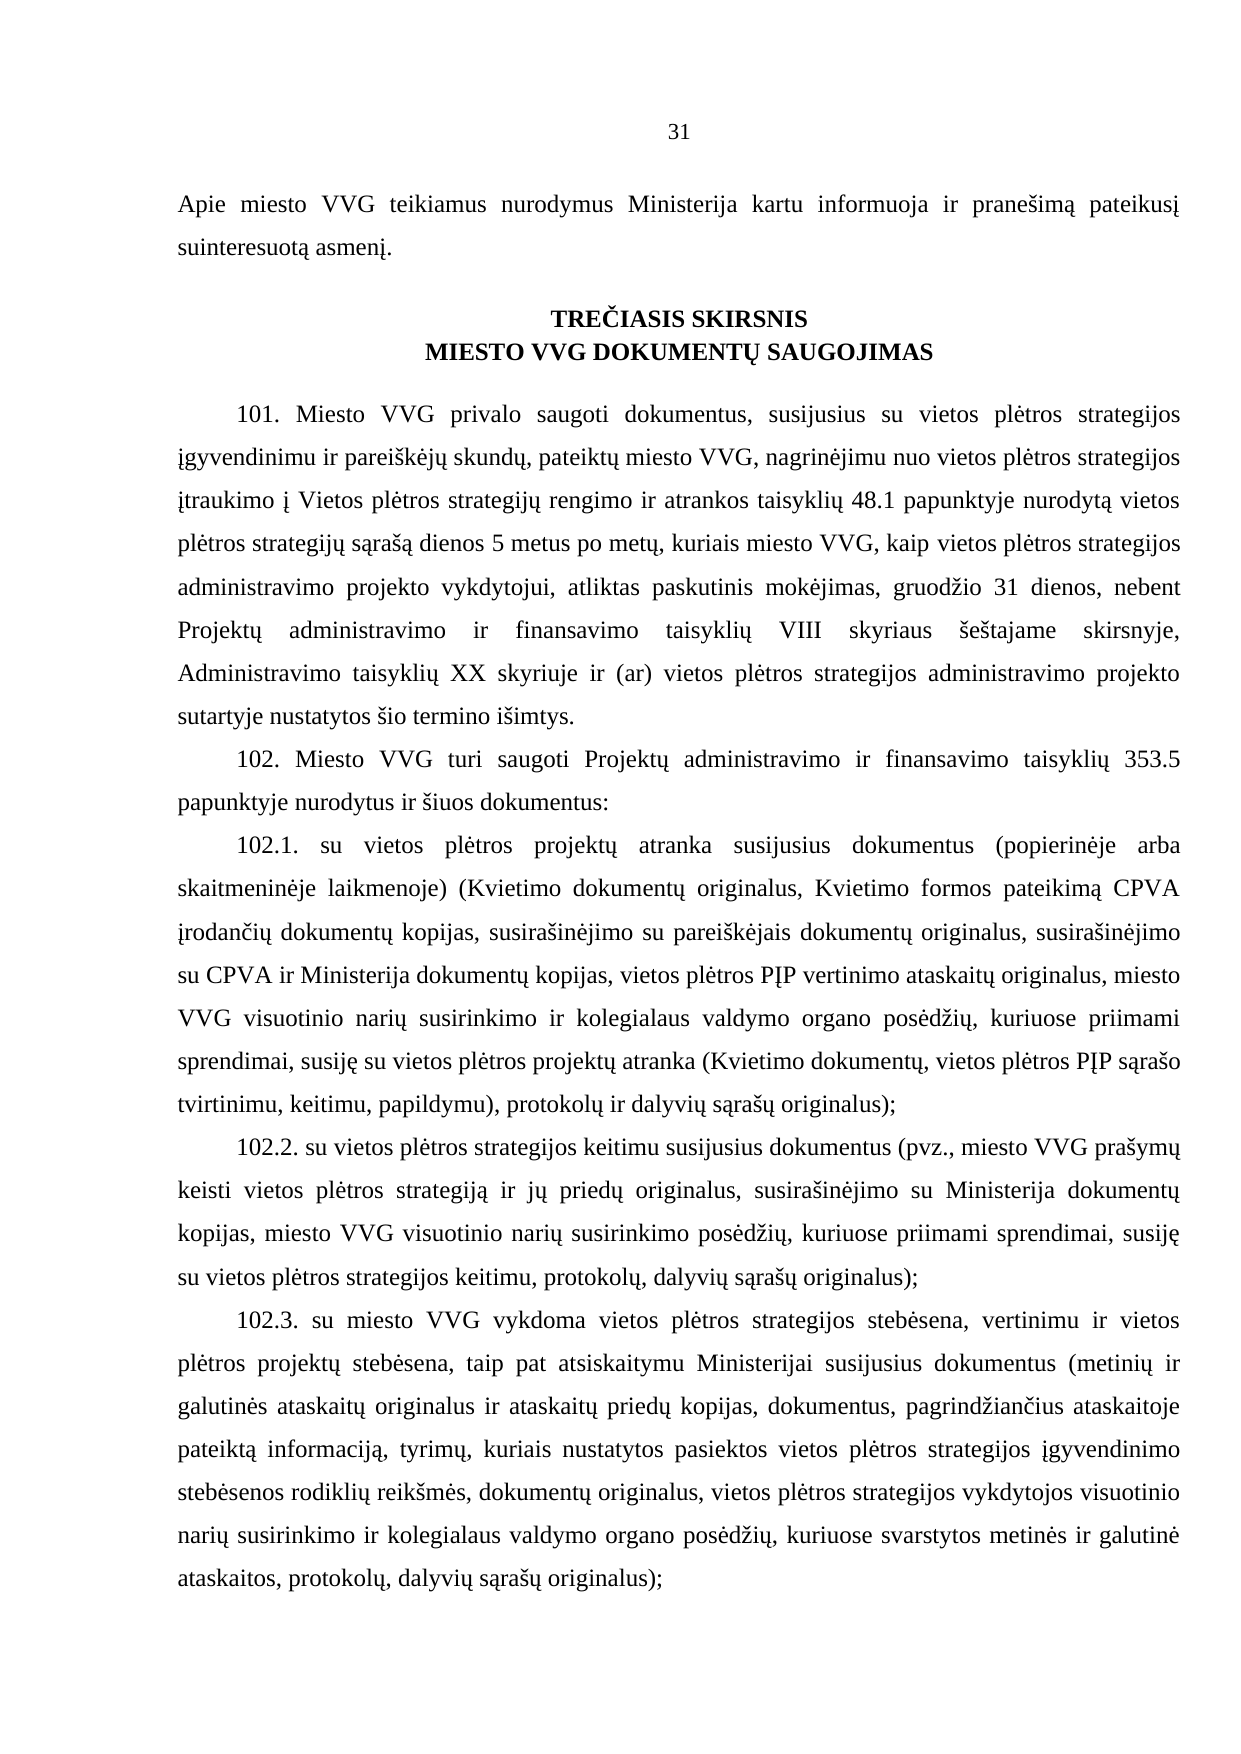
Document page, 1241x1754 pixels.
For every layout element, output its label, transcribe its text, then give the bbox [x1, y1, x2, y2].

text MIESTO VVG DOKUMENTŲ SAUGOJIMAS [177, 337, 1181, 366]
text TREČIASIS SKIRSNIS [177, 304, 1181, 333]
text 102.1. su vietos plėtros projektų atranka susijusius dokumentus (popierinėje arba skaitmeninėje laikmenoje) (Kvietimo dokumentų originalus, Kvietimo formos pateikimą CPVA įrodančių dokumentų kopijas, susirašinėjimo su pareiškėjais dokumentų originalus, susirašinėjimo su CPVA ir Ministerija dokumentų kopijas, vietos plėtros PĮP vertinimo ataskaitų originalus, miesto VVG visuotinio narių susirinkimo ir kolegialaus valdymo organo posėdžių, kuriuose priimami sprendimai, susiję su vietos plėtros projektų atranka (Kvietimo dokumentų, vietos plėtros PĮP sąrašo tvirtinimu, keitimu, papildymu), protokolų ir dalyvių sąrašų originalus); [177, 830, 1181, 1118]
text 101. Miesto VVG privalo saugoti dokumentus, susijusius su vietos plėtros strategijos įgyvendinimu ir pareiškėjų skundų, pateiktų miesto VVG, nagrinėjimu nuo vietos plėtros strategijos įtraukimo į Vietos plėtros strategijų rengimo ir atrankos taisyklių 48.1 papunktyje nurodytą vietos plėtros strategijų sąrašą dienos 5 metus po metų, kuriais miesto VVG, kaip vietos plėtros strategijos administravimo projekto vykdytojui, atliktas paskutinis mokėjimas, gruodžio 31 dienos, nebent Projektų administravimo ir finansavimo taisyklių VIII skyriaus šeštajame skirsnyje, Administravimo taisyklių XX skyriuje ir (ar) vietos plėtros strategijos administravimo projekto sutartyje nustatytos šio termino išimtys. [177, 399, 1181, 730]
text 102.2. su vietos plėtros strategijos keitimu susijusius dokumentus (pvz., miesto VVG prašymų keisti vietos plėtros strategiją ir jų priedų originalus, susirašinėjimo su Ministerija dokumentų kopijas, miesto VVG visuotinio narių susirinkimo posėdžių, kuriuose priimami sprendimai, susiję su vietos plėtros strategijos keitimu, protokolų, dalyvių sąrašų originalus); [177, 1132, 1181, 1290]
text 102.3. su miesto VVG vykdoma vietos plėtros strategijos stebėsena, vertinimu ir vietos plėtros projektų stebėsena, taip pat atsiskaitymu Ministerijai susijusius dokumentus (metinių ir galutinės ataskaitų originalus ir ataskaitų priedų kopijas, dokumentus, pagrindžiančius ataskaitoje pateiktą informaciją, tyrimų, kuriais nustatytos pasiektos vietos plėtros strategijos įgyvendinimo stebėsenos rodiklių reikšmės, dokumentų originalus, vietos plėtros strategijos vykdytojos visuotinio narių susirinkimo ir kolegialaus valdymo organo posėdžių, kuriuose svarstytos metinės ir galutinė ataskaitos, protokolų, dalyvių sąrašų originalus); [177, 1305, 1181, 1592]
text Apie miesto VVG teikiamus nurodymus Ministerija kartu informuoja ir pranešimą pateikusį suinteresuotą asmenį. [177, 189, 1181, 261]
text 102. Miesto VVG turi saugoti Projektų administravimo ir finansavimo taisyklių 353.5 papunktyje nurodytus ir šiuos dokumentus: [177, 744, 1181, 816]
